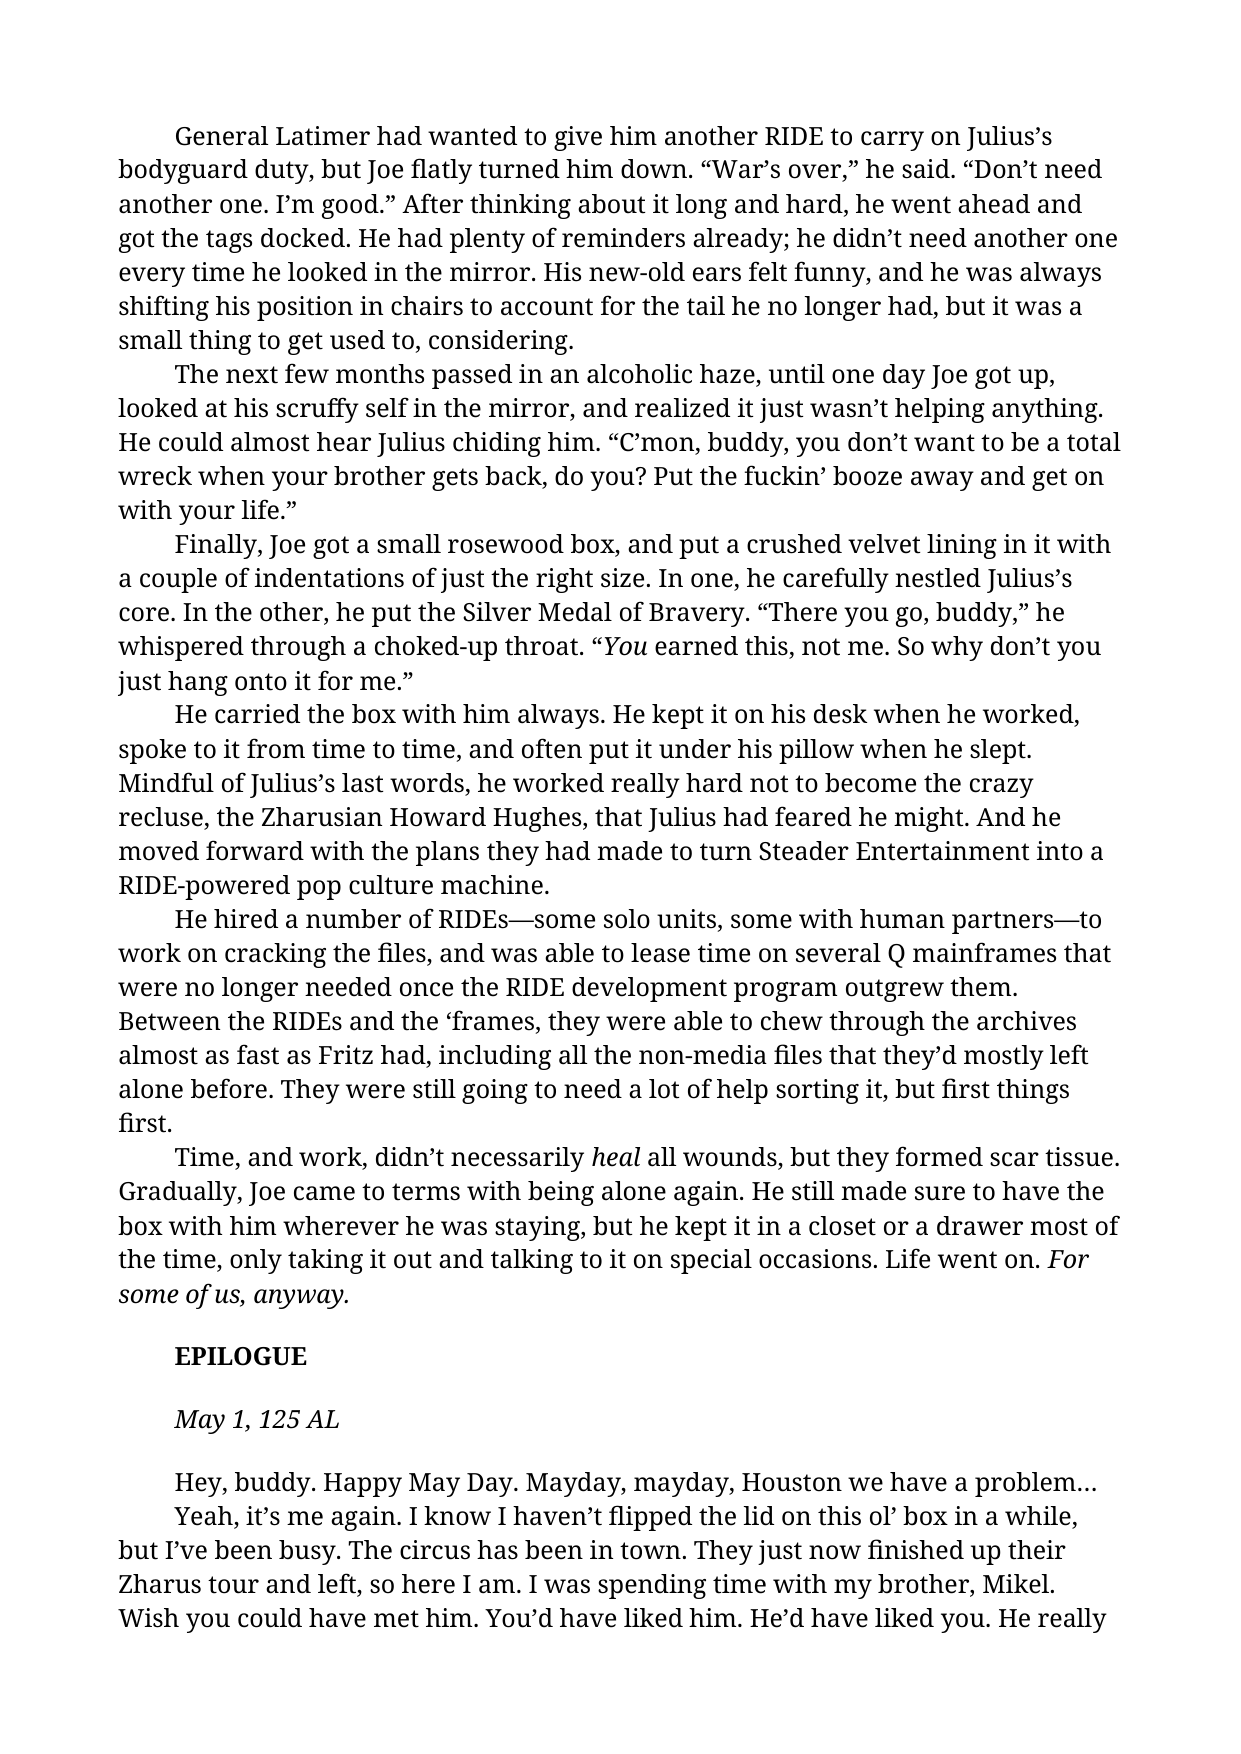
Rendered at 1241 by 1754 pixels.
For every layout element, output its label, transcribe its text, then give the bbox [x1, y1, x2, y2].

text The next few months passed in an alcoholic haze, until one day Joe got up, looked at his scruffy self in the mirror, and realized it just wasn’t helping anything. He could almost hear Julius chiding him. “C’mon, buddy, you don’t want to be a total wreck when your brother gets back, do you? Put the fuckin’ booze away and get on with your life.” [118, 357, 1122, 527]
text May 1, 125 AL [118, 1402, 1122, 1436]
text Finally, Joe got a small rosewood box, and put a crushed velvet lining in it with a couple of indentations of just the right size. In one, he carefully nestled Julius’s core. In the other, he put the Silver Medal of Bravery. “There you go, buddy,” he whispered through a choked-up throat. “You earned this, not me. So why don’t you just hang onto it for me.” [118, 527, 1122, 697]
text Hey, buddy. Happy May Day. Mayday, mayday, Houston we have a problem… [118, 1465, 1122, 1499]
text EPILOGUE [118, 1339, 1122, 1373]
text Yeah, it’s me again. I know I haven’t flipped the lid on this ol’ box in a while, but I’ve been busy. The circus has been in town. They just now finished up their Zharus tour and left, so here I am. I was spending time with my brother, Mikel. Wish you could have met him. You’d have liked him. He’d have liked you. He really [118, 1499, 1122, 1635]
text He hired a number of RIDEs—some solo units, some with human partners—to work on cracking the files, and was able to lease time on several Q mainframes that were no longer needed once the RIDE development program outgrew them. Between the RIDEs and the ‘frames, they were able to chew through the archives almost as fast as Fritz had, including all the non-media files that they’d mostly left alone before. They were still going to need a lot of help sorting it, but first things first. [118, 902, 1122, 1140]
text Time, and work, didn’t necessarily heal all wounds, but they formed scar tissue. Gradually, Joe came to terms with being alone again. He still made sure to have the box with him wherever he was staying, but he kept it in a closet or a drawer most of the time, only taking it out and talking to it on special occasions. Life went on. For some of us, anyway. [118, 1140, 1122, 1310]
text General Latimer had wanted to give him another RIDE to carry on Julius’s bodyguard duty, but Joe flatly turned him down. “War’s over,” he said. “Don’t need another one. I’m good.” After thinking about it long and hard, he went ahead and got the tags docked. He had plenty of reminders already; he didn’t need another one every time he looked in the mirror. His new-old ears felt funny, and he was always shifting his position in chairs to account for the tail he no longer had, but it was a small thing to get used to, considering. [118, 118, 1122, 357]
text He carried the box with him always. He kept it on his desk when he worked, spoke to it from time to time, and often put it under his pillow when he slept. Mindful of Julius’s last words, he worked really hard not to become the crazy recluse, the Zharusian Howard Hughes, that Julius had feared he might. And he moved forward with the plans they had made to turn Steader Entertainment into a RIDE-powered pop culture machine. [118, 697, 1122, 902]
